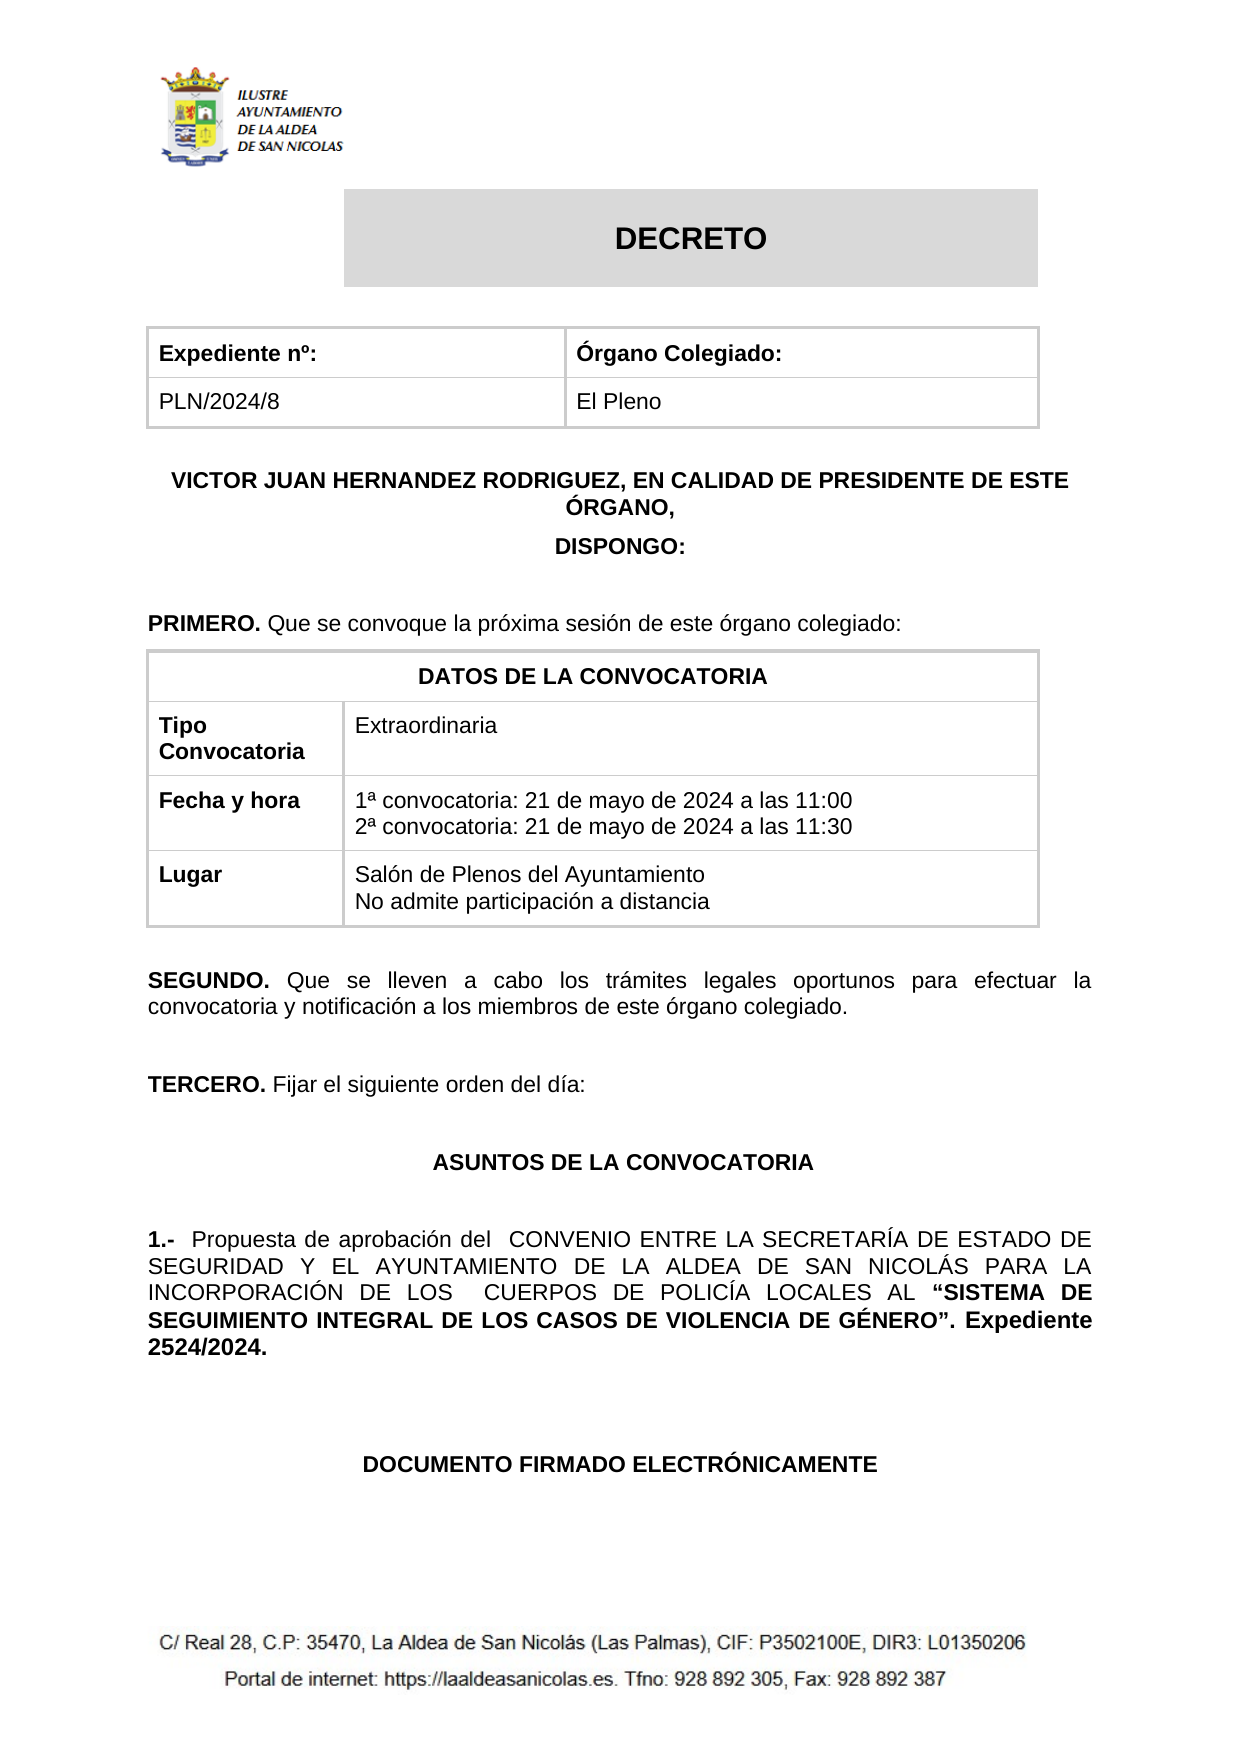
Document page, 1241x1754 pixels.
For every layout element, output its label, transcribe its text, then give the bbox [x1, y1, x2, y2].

text TERCERO. Fijar el siguiente orden del día: [148, 1071, 1093, 1097]
table_cell Tipo Convocatoria [149, 702, 342, 775]
text DISPONGO: [148, 533, 1093, 559]
text DOCUMENTO FIRMADO ELECTRÓNICAMENTE [148, 1451, 1093, 1477]
text PRIMERO. Que se convoque la próxima sesión de este órgano colegiado: [148, 610, 1093, 637]
table_cell Salón de Plenos del Ayuntamiento No admite participación a distancia [345, 851, 1037, 925]
table_header Órgano Colegiado: [567, 329, 1037, 377]
table_cell 1ª convocatoria: 21 de mayo de 2024 a las 11:00 2ª convocatoria: 21 de mayo de 2024 a las 11:30 [345, 776, 1037, 850]
text ASUNTOS DE LA CONVOCATORIA [148, 1149, 1093, 1175]
picture [148, 1626, 1033, 1695]
text VICTOR JUAN HERNANDEZ RODRIGUEZ, EN CALIDAD DE PRESIDENTE DE ESTE ÓRGANO, [148, 467, 1093, 520]
table_cell Lugar [149, 851, 342, 925]
text SEGUNDO. Que se lleven a cabo los trámites legales oportunos para efectuar la convocatoria y notificación a los miembros de este órgano colegiado. [148, 967, 1093, 1020]
text 1.- Propuesta de aprobación del CONVENIO ENTRE LA SECRETARÍA DE ESTADO DE SEGURIDAD Y EL AYUNTAMIENTO DE LA ALDEA DE SAN NICOLÁS PARA LA INCORPORACIÓN DE LOS CUERPOS DE POLICÍA LOCALES AL “SISTEMA DE SEGUIMIENTO INTEGRAL DE LOS CASOS DE VIOLENCIA DE GÉNERO”. Expediente 2524/2024. [148, 1226, 1093, 1361]
table_cell El Pleno [567, 378, 1037, 426]
picture [147, 59, 359, 174]
table_header Expediente nº: [149, 329, 564, 377]
table_cell Fecha y hora [149, 776, 342, 850]
table_header DECRETO [344, 189, 1038, 287]
table_cell Extraordinaria [345, 702, 1037, 775]
table_header DATOS DE LA CONVOCATORIA [149, 653, 1037, 701]
table_header [148, 189, 344, 287]
table_cell PLN/2024/8 [149, 378, 564, 426]
